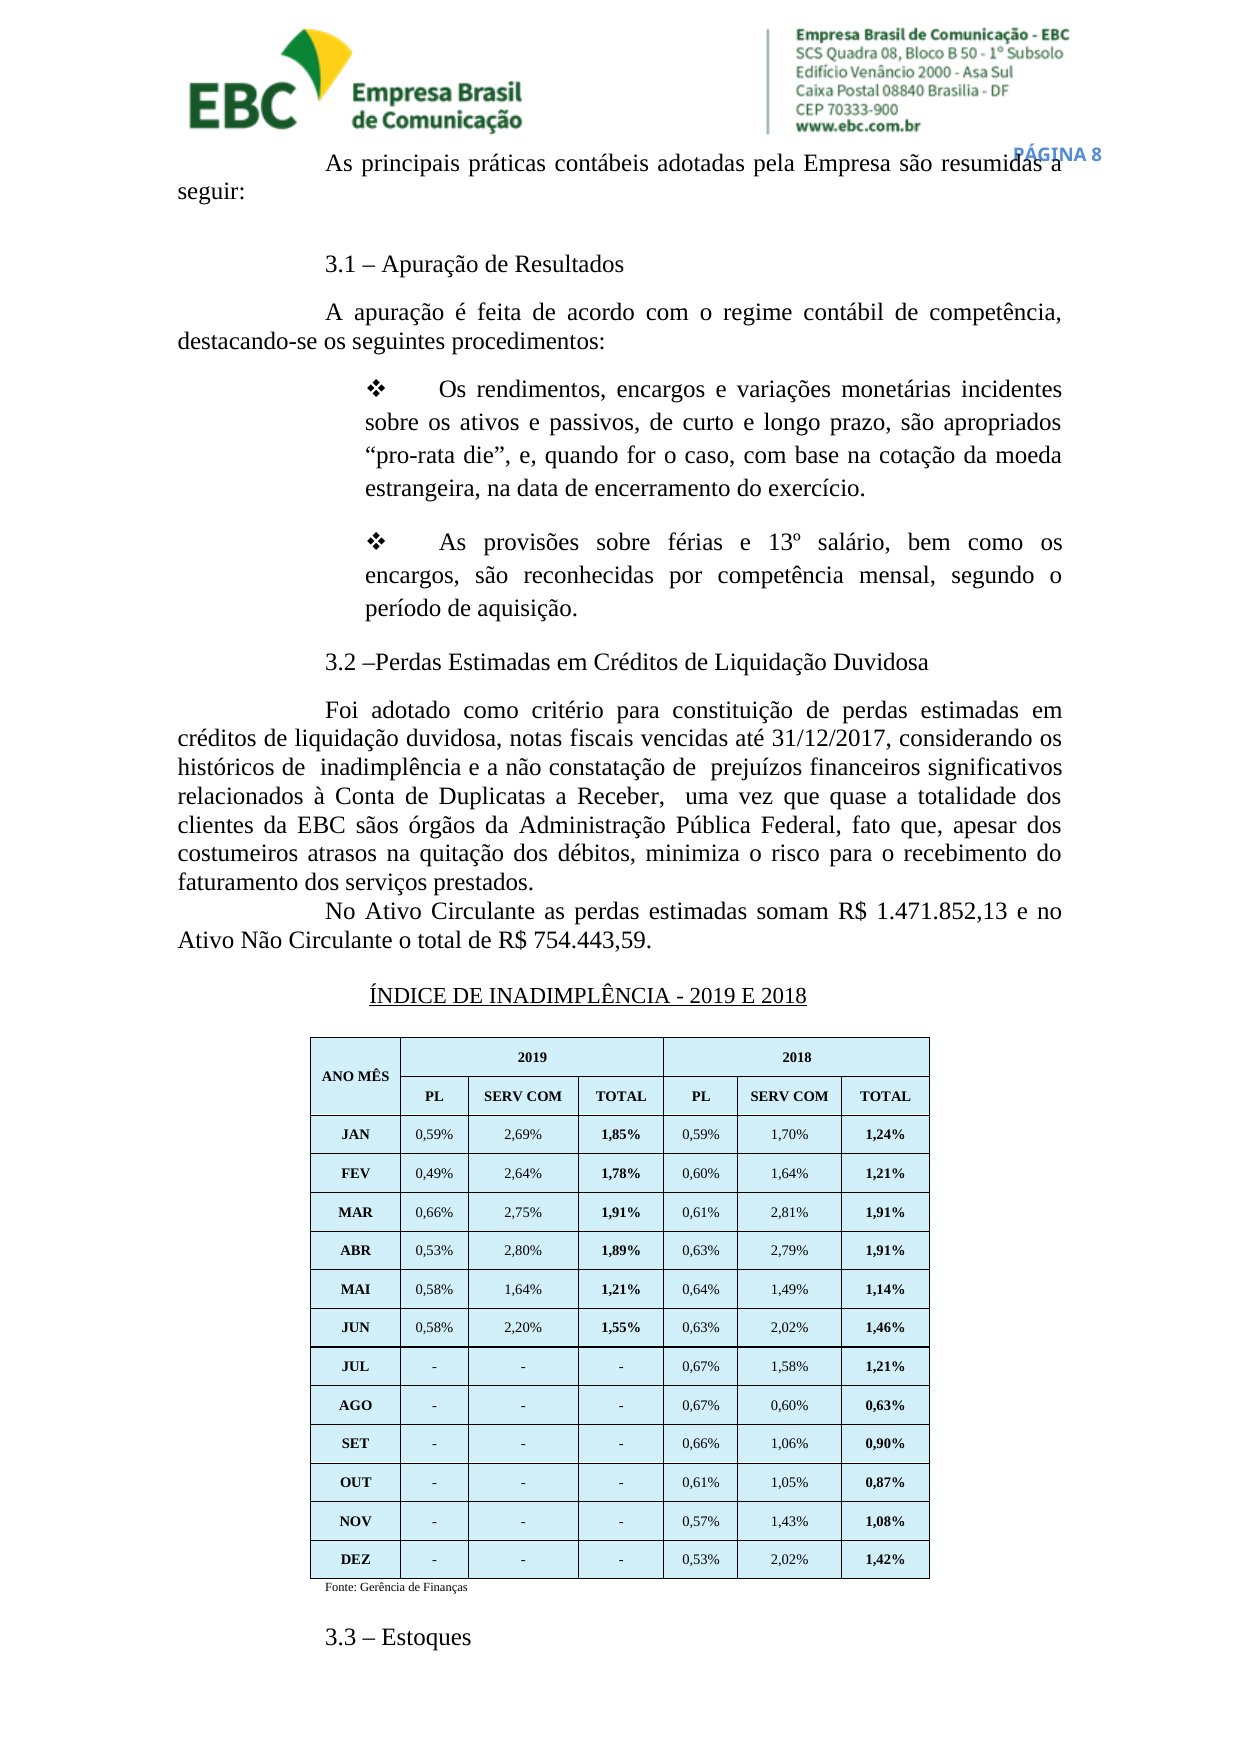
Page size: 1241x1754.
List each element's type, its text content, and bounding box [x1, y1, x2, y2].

table_cell 0,60% [664, 1154, 737, 1192]
table_cell - [579, 1541, 663, 1578]
text Fonte: Gerência de Finanças [177, 1579, 1063, 1594]
table_cell JUN [311, 1309, 400, 1346]
table_cell SERV COM [469, 1077, 578, 1114]
table_cell SET [311, 1425, 400, 1462]
table_cell 1,91% [842, 1193, 929, 1231]
table_cell - [401, 1386, 468, 1424]
text A apuração é feita de acordo com o regime contábil de competência, destacando-se os seguintes procedimentos: [177, 297, 1063, 355]
table_cell OUT [311, 1464, 400, 1501]
table_cell 0,64% [664, 1270, 737, 1308]
table_cell 1,89% [579, 1232, 663, 1269]
table_cell 1,14% [842, 1270, 929, 1308]
table_cell - [469, 1502, 578, 1540]
table_cell JUL [311, 1348, 400, 1385]
text ÍNDICE DE INADIMPLÊNCIA - 2019 E 2018 [177, 982, 1063, 1008]
table_cell 0,90% [842, 1425, 929, 1462]
table_cell DEZ [311, 1541, 400, 1578]
table_cell 1,21% [842, 1154, 929, 1192]
text No Ativo Circulante as perdas estimadas somam R$ 1.471.852,13 e no Ativo Não Circulante o total de R$ 754.443,59. [177, 896, 1063, 953]
table_cell 1,64% [469, 1270, 578, 1308]
text 3.2 –Perdas Estimadas em Créditos de Liquidação Duvidosa [177, 647, 1063, 676]
table_cell 0,66% [401, 1193, 468, 1231]
list As provisões sobre férias e 13º salário, bem como os encargos, são reconhecidas por competência mensal, segundo o período de aquisição. [365, 527, 1063, 622]
table_header 2019 [401, 1038, 663, 1076]
table_cell 0,63% [664, 1232, 737, 1269]
table_cell 1,64% [738, 1154, 841, 1192]
table_cell 1,24% [842, 1116, 929, 1153]
list Os rendimentos, encargos e variações monetárias incidentes sobre os ativos e passivos, de curto e longo prazo, são apropriados “pro-rata die”, e, quando for o caso, com base na cotação da moeda estrangeira, na data de encerramento do exercício. [365, 374, 1063, 502]
table_header ANO MÊS [311, 1038, 400, 1114]
table_cell - [469, 1386, 578, 1424]
table_cell TOTAL [842, 1077, 929, 1114]
table_cell PL [401, 1077, 468, 1114]
table_cell 1,08% [842, 1502, 929, 1540]
table_cell 1,91% [842, 1232, 929, 1269]
table_cell 0,59% [401, 1116, 468, 1153]
table_cell 2,80% [469, 1232, 578, 1269]
table_cell 2,20% [469, 1309, 578, 1346]
table_cell 0,53% [664, 1541, 737, 1578]
table_cell - [469, 1541, 578, 1578]
table_cell 0,53% [401, 1232, 468, 1269]
table_cell - [401, 1348, 468, 1385]
table_cell - [469, 1425, 578, 1462]
table_cell 0,58% [401, 1270, 468, 1308]
text 3.1 – Apuração de Resultados [177, 249, 1063, 278]
table_cell 1,43% [738, 1502, 841, 1540]
table_cell - [401, 1502, 468, 1540]
table_cell - [469, 1348, 578, 1385]
table_cell - [401, 1541, 468, 1578]
table_cell 1,55% [579, 1309, 663, 1346]
table_cell 0,67% [664, 1386, 737, 1424]
table_cell 1,42% [842, 1541, 929, 1578]
text Foi adotado como critério para constituição de perdas estimadas em créditos de liquidação duvidosa, notas fiscais vencidas até 31/12/2017, considerando os históricos de inadimplência e a não constatação de prejuízos financeiros significativos relacionados à Conta de Duplicatas a Receber, uma vez que quase a totalidade dos clientes da EBC sãos órgãos da Administração Pública Federal, fato que, apesar dos costumeiros atrasos na quitação dos débitos, minimiza o risco para o recebimento do faturamento dos serviços prestados. [177, 695, 1063, 896]
table_cell 0,87% [842, 1464, 929, 1501]
table_cell - [469, 1464, 578, 1501]
text As principais práticas contábeis adotadas pela Empresa são resumidas a seguir: [177, 148, 1063, 205]
table_cell 0,60% [738, 1386, 841, 1424]
table_cell 2,75% [469, 1193, 578, 1231]
table_cell - [401, 1464, 468, 1501]
table_cell 2,81% [738, 1193, 841, 1231]
table_cell 0,57% [664, 1502, 737, 1540]
table_cell 1,49% [738, 1270, 841, 1308]
table_cell TOTAL [579, 1077, 663, 1114]
table_cell - [579, 1502, 663, 1540]
text 3.3 – Estoques [177, 1622, 1063, 1651]
table_cell MAI [311, 1270, 400, 1308]
table_cell 0,67% [664, 1348, 737, 1385]
table_cell 2,02% [738, 1541, 841, 1578]
table_cell 2,69% [469, 1116, 578, 1153]
table_cell 1,21% [842, 1348, 929, 1385]
table_cell 2,64% [469, 1154, 578, 1192]
table_cell 2,79% [738, 1232, 841, 1269]
table_cell FEV [311, 1154, 400, 1192]
table_cell 0,66% [664, 1425, 737, 1462]
table_cell - [579, 1386, 663, 1424]
table_cell 0,58% [401, 1309, 468, 1346]
table_cell 0,59% [664, 1116, 737, 1153]
table_cell 0,61% [664, 1193, 737, 1231]
table_cell - [579, 1348, 663, 1385]
table_cell AGO [311, 1386, 400, 1424]
table_cell 1,85% [579, 1116, 663, 1153]
table_header 2018 [664, 1038, 929, 1076]
table_cell 1,70% [738, 1116, 841, 1153]
table_cell 1,46% [842, 1309, 929, 1346]
table_cell ABR [311, 1232, 400, 1269]
table_cell 1,78% [579, 1154, 663, 1192]
table_cell 1,91% [579, 1193, 663, 1231]
table_cell JAN [311, 1116, 400, 1153]
table_cell 1,58% [738, 1348, 841, 1385]
table_cell - [401, 1425, 468, 1462]
table_cell NOV [311, 1502, 400, 1540]
table_cell 1,06% [738, 1425, 841, 1462]
table_cell 1,21% [579, 1270, 663, 1308]
table_cell SERV COM [738, 1077, 841, 1114]
table_cell - [579, 1425, 663, 1462]
table_cell - [579, 1464, 663, 1501]
table_cell MAR [311, 1193, 400, 1231]
table_cell PL [664, 1077, 737, 1114]
table_cell 2,02% [738, 1309, 841, 1346]
table_cell 0,63% [842, 1386, 929, 1424]
table_cell 1,05% [738, 1464, 841, 1501]
table_cell 0,49% [401, 1154, 468, 1192]
table_cell 0,63% [664, 1309, 737, 1346]
table_cell 0,61% [664, 1464, 737, 1501]
